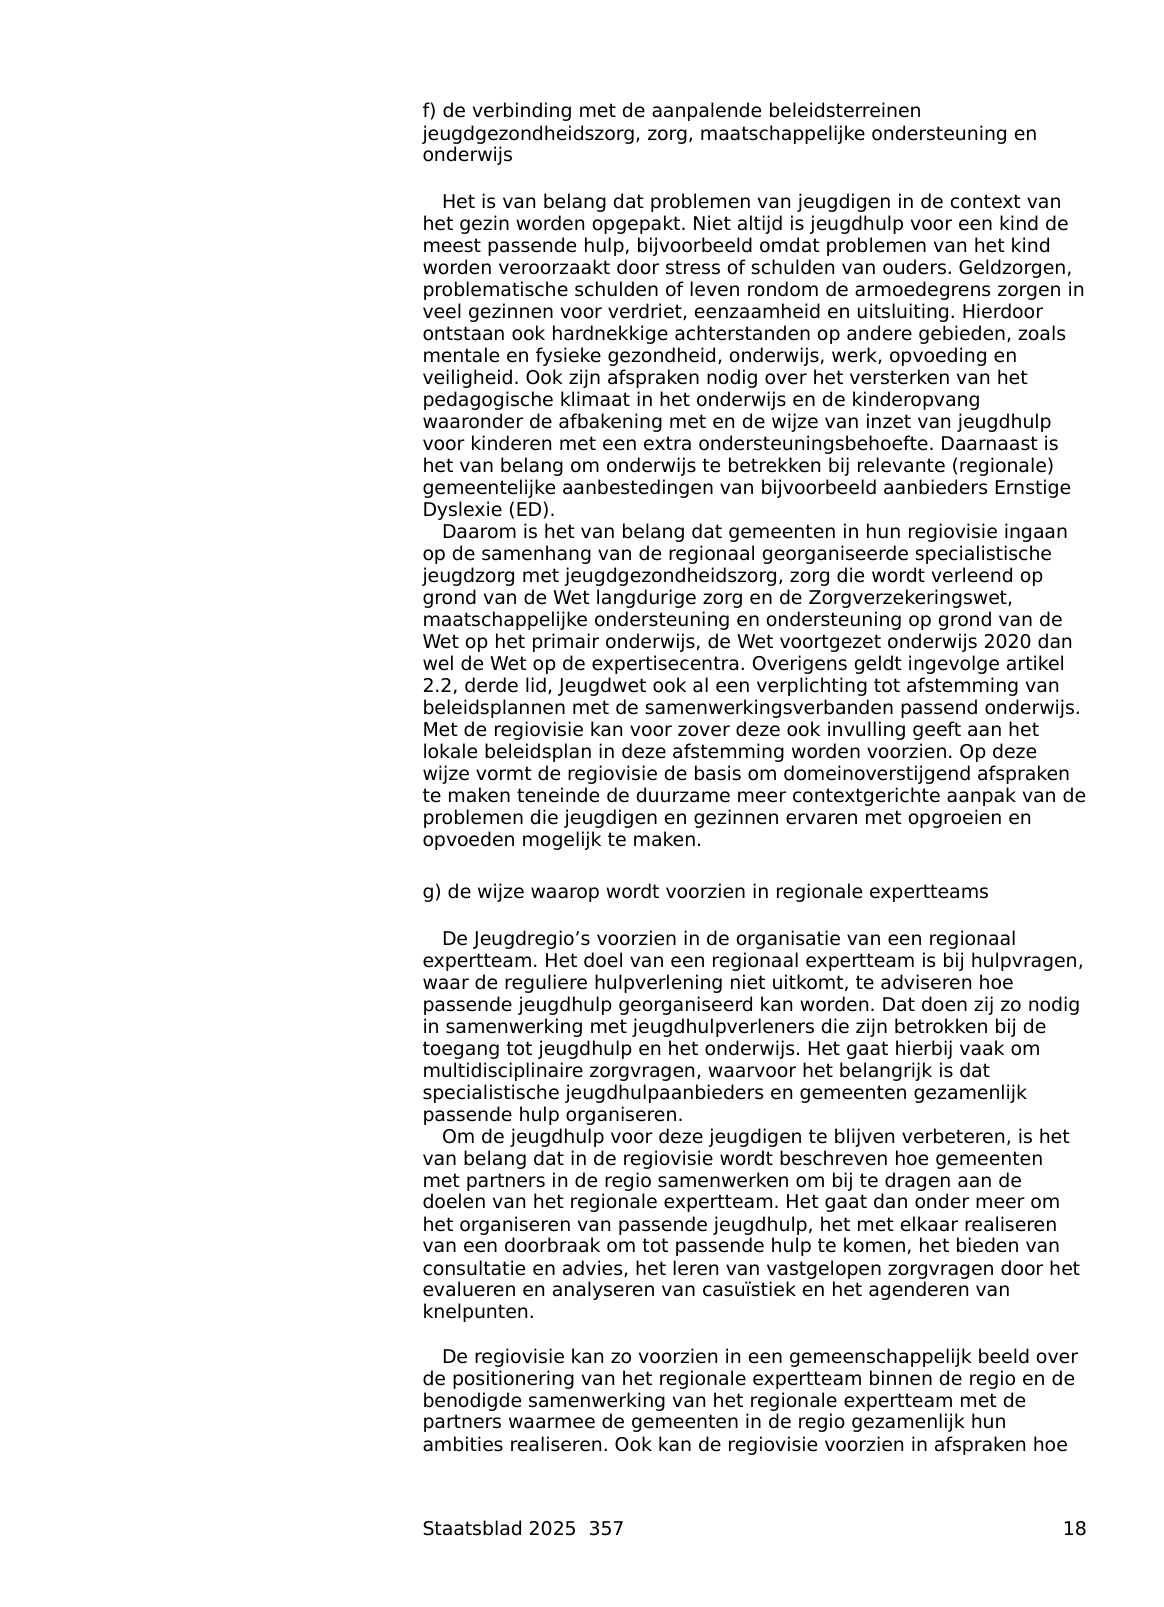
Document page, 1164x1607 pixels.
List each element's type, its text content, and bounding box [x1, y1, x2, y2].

text Om de jeugdhulp voor deze jeugdigen te blijven verbeteren, is het van belang dat in de regiovisie wordt beschreven hoe gemeenten met partners in de regio samenwerken om bij te dragen aan de doelen van het regionale expertteam. Het gaat dan onder meer om het organiseren van passende jeugdhulp, het met elkaar realiseren van een doorbraak om tot passende hulp te komen, het bieden van consultatie en advies, het leren van vastgelopen zorgvragen door het evalueren en analyseren van casuïstiek en het agenderen van knelpunten. [422, 1126, 1087, 1323]
text De regiovisie kan zo voorzien in een gemeenschappelijk beeld over de positionering van het regionale expertteam binnen de regio en de benodigde samenwerking van het regionale expertteam met de partners waarmee de gemeenten in de regio gezamenlijk hun ambities realiseren. Ook kan de regiovisie voorzien in afspraken hoe [422, 1346, 1087, 1455]
text Daarom is het van belang dat gemeenten in hun regiovisie ingaan op de samenhang van de regionaal georganiseerde specialistische jeugdzorg met jeugdgezondheidszorg, zorg die wordt verleend op grond van de Wet langdurige zorg en de Zorgverzekeringswet, maatschappelijke ondersteuning en ondersteuning op grond van de Wet op het primair onderwijs, de Wet voortgezet onderwijs 2020 dan wel de Wet op de expertisecentra. Overigens geldt ingevolge artikel 2.2, derde lid, Jeugdwet ook al een verplichting tot afstemming van beleidsplannen met de samenwerkingsverbanden passend onderwijs. Met de regiovisie kan voor zover deze ook invulling geeft aan het lokale beleidsplan in deze afstemming worden voorzien. Op deze wijze vormt de regiovisie de basis om domeinoverstijgend afspraken te maken teneinde de duurzame meer contextgerichte aanpak van de problemen die jeugdigen en gezinnen ervaren met opgroeien en opvoeden mogelijk te maken. [422, 521, 1087, 851]
text De Jeugdregio’s voorzien in de organisatie van een regionaal expertteam. Het doel van een regionaal expertteam is bij hulpvragen, waar de reguliere hulpverlening niet uitkomt, te adviseren hoe passende jeugdhulp georganiseerd kan worden. Dat doen zij zo nodig in samenwerking met jeugdhulpverleners die zijn betrokken bij de toegang tot jeugdhulp en het onderwijs. Het gaat hierbij vaak om multidisciplinaire zorgvragen, waarvoor het belangrijk is dat specialistische jeugdhulpaanbieders en gemeenten gezamenlijk passende hulp organiseren. [422, 928, 1087, 1126]
subtitle f) de verbinding met de aanpalende beleidsterreinen jeugdgezondheidszorg, zorg, maatschappelijke ondersteuning en onderwijs [422, 100, 1087, 166]
text Het is van belang dat problemen van jeugdigen in de context van het gezin worden opgepakt. Niet altijd is jeugdhulp voor een kind de meest passende hulp, bijvoorbeeld omdat problemen van het kind worden veroorzaakt door stress of schulden van ouders. Geldzorgen, problematische schulden of leven rondom de armoedegrens zorgen in veel gezinnen voor verdriet, eenzaamheid en uitsluiting. Hierdoor ontstaan ook hardnekkige achterstanden op andere gebieden, zoals mentale en fysieke gezondheid, onderwijs, werk, opvoeding en veiligheid. Ook zijn afspraken nodig over het versterken van het pedagogische klimaat in het onderwijs en de kinderopvang waaronder de afbakening met en de wijze van inzet van jeugdhulp voor kinderen met een extra ondersteuningsbehoefte. Daarnaast is het van belang om onderwijs te betrekken bij relevante (regionale) gemeentelijke aanbestedingen van bijvoorbeeld aanbieders Ernstige Dyslexie (ED). [422, 191, 1087, 521]
subtitle g) de wijze waarop wordt voorzien in regionale expertteams [422, 881, 1087, 903]
